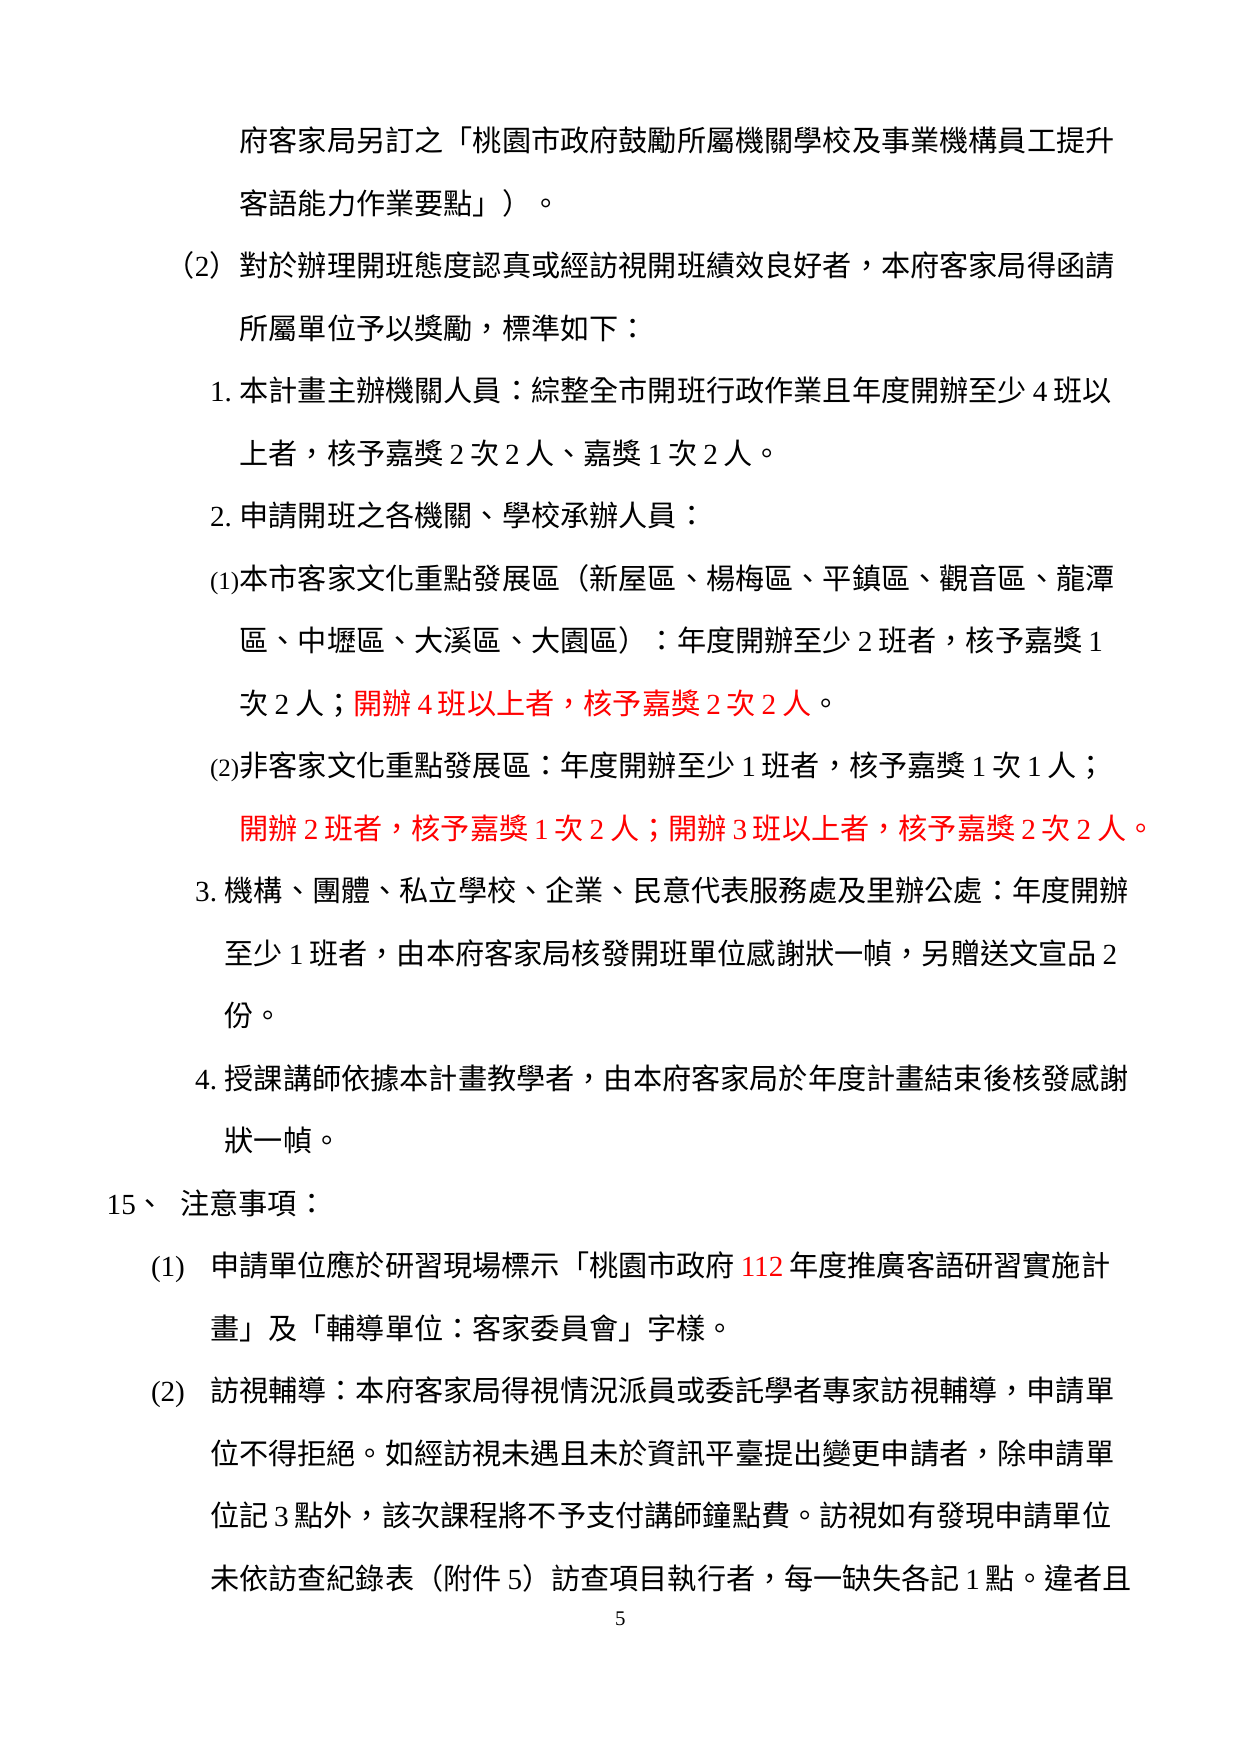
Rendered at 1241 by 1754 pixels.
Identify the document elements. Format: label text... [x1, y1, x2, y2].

list 授課講師依據本計畫教學者，由本府客家局於年度計畫結束後核發感謝狀一幀。 [195, 1035, 1134, 1160]
list 機構、團體、私立學校、企業、民意代表服務處及里辦公處：年度開辦至少1班者，由本府客家局核發開班單位感謝狀一幀，另贈送文宣品2份。 [195, 847, 1134, 1035]
list 對於辦理開班態度認真或經訪視開班績效良好者，本府客家局得函請所屬單位予以獎勵，標準如下： [165, 222, 1134, 347]
list 非客家文化重點發展區：年度開辦至少1班者，核予嘉獎1次1人；開辦2班者，核予嘉獎1次2人；開辦3班以上者，核予嘉獎2次2人。 [210, 722, 1134, 847]
list 本計畫主辦機關人員：綜整全市開班行政作業且年度開辦至少4班以上者，核予嘉獎2次2人、嘉獎1次2人。 [210, 347, 1134, 472]
list 申請開班之各機關、學校承辦人員： [210, 472, 1134, 535]
list 訪視輔導：本府客家局得視情況派員或委託學者專家訪視輔導，申請單位不得拒絕。如經訪視未遇且未於資訊平臺提出變更申請者，除申請單位記3點外，該次課程將不予支付講師鐘點費。訪視如有發現申請單位未依訪查紀錄表（附件5）訪查項目執行者，每一缺失各記1點。違者且 [151, 1347, 1134, 1597]
list 注意事項： [106, 1160, 1134, 1222]
list 申請單位應於研習現場標示「桃園市政府112年度推廣客語研習實施計畫」及「輔導單位：客家委員會」字樣。 [151, 1222, 1134, 1347]
list 府客家局另訂之「桃園市政府鼓勵所屬機關學校及事業機構員工提升客語能力作業要點」）。 [165, 97, 1134, 222]
list 本市客家文化重點發展區（新屋區、楊梅區、平鎮區、觀音區、龍潭區、中壢區、大溪區、大園區）：年度開辦至少2班者，核予嘉獎1次2人；開辦4班以上者，核予嘉獎2次2人。 [210, 535, 1134, 722]
